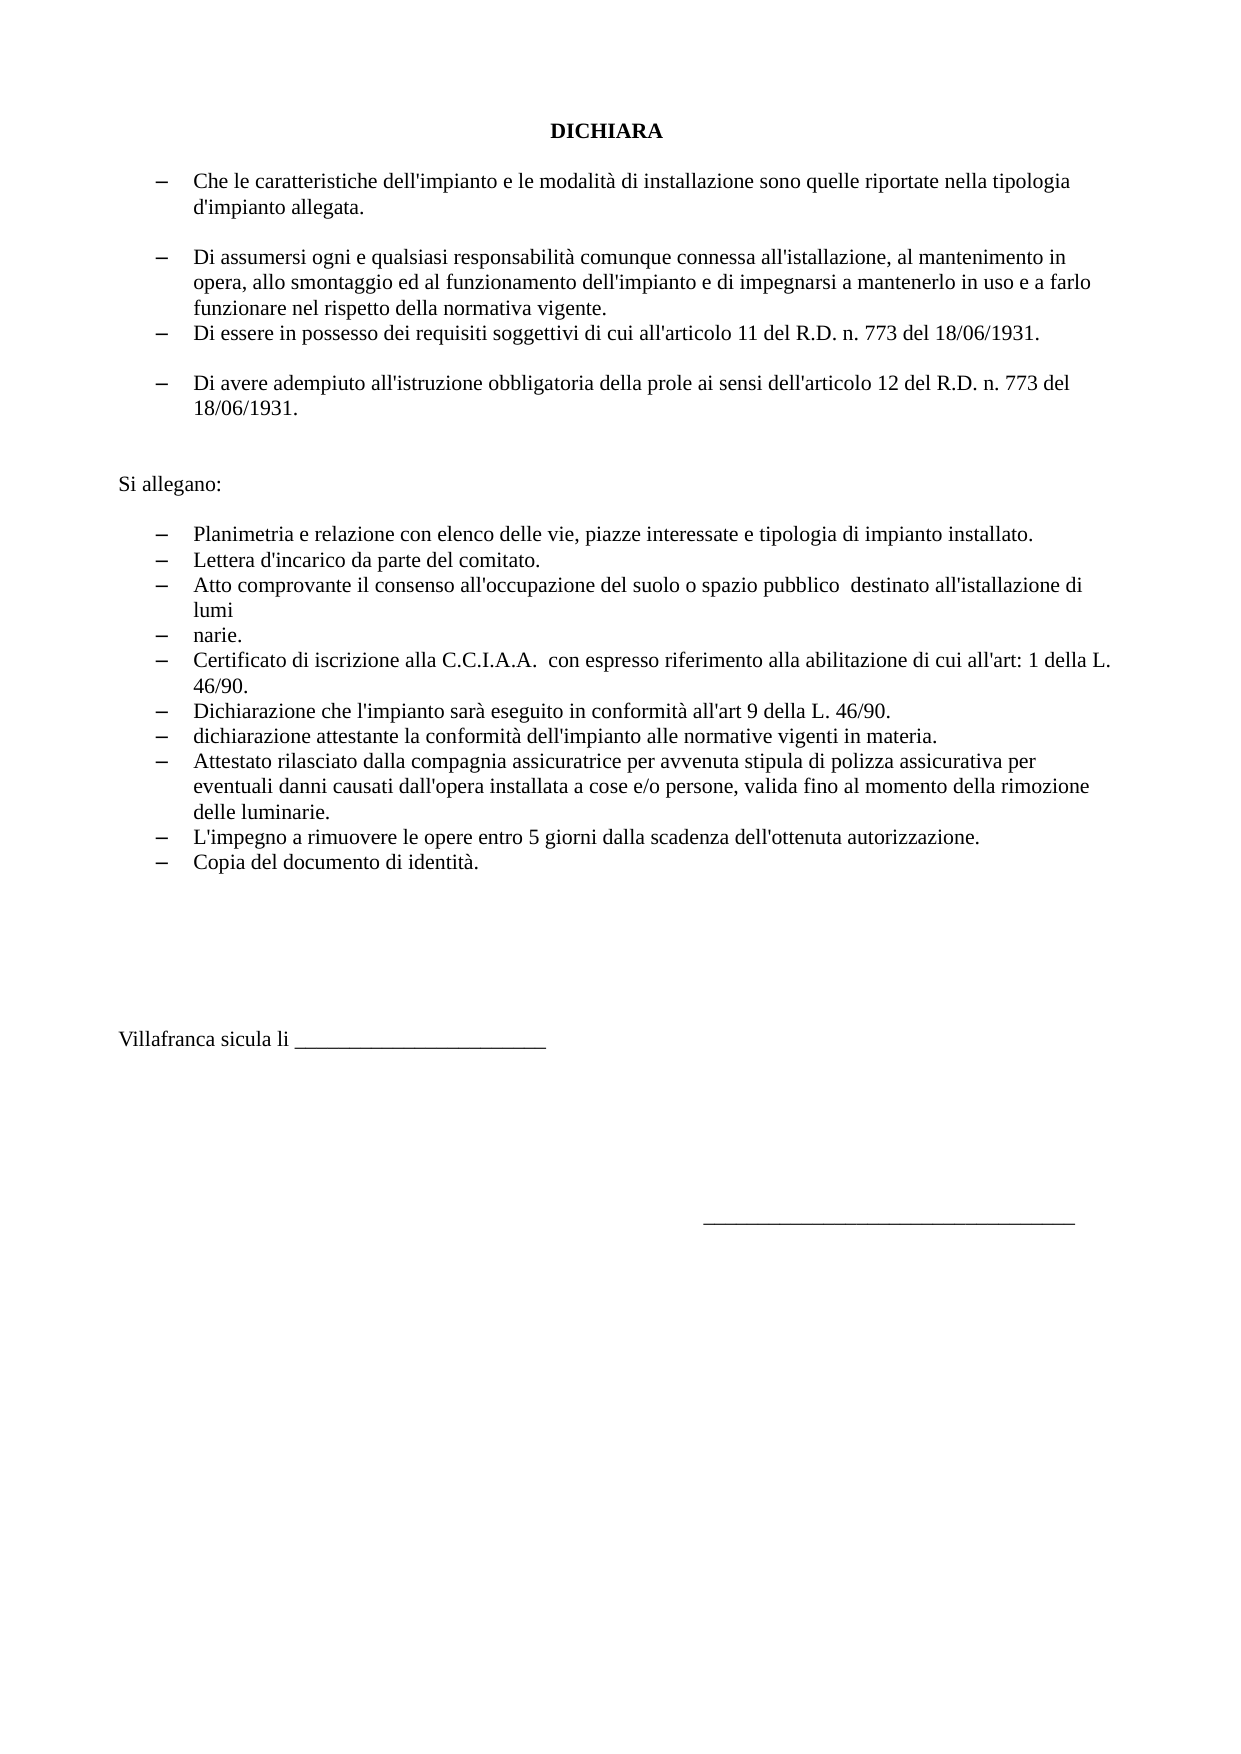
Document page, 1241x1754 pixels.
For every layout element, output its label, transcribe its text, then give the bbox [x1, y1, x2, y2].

list Attestato rilasciato dalla compagnia assicuratrice per avvenuta stipula di polizza assicurativa per eventuali danni causati dall'opera installata a cose e/o persone, valida fino al momento della rimozione delle luminarie. [156, 748, 1122, 824]
list Copia del documento di identità. [156, 849, 1122, 874]
list Atto comprovante il consenso all'occupazione del suolo o spazio pubblico destinato all'istallazione di lumi [156, 572, 1122, 622]
text Villafranca sicula li _______________________ [118, 1026, 1122, 1051]
list narie. [156, 622, 1122, 647]
list Lettera d'incarico da parte del comitato. [156, 547, 1122, 572]
list Di assumersi ogni e qualsiasi responsabilità comunque connessa all'istallazione, al mantenimento in opera, allo smontaggio ed al funzionamento dell'impianto e di impegnarsi a mantenerlo in uso e a farlo funzionare nel rispetto della normativa vigente. [156, 244, 1122, 320]
list Di essere in possesso dei requisiti soggettivi di cui all'articolo 11 del R.D. n. 773 del 18/06/1931. [156, 320, 1122, 345]
text DICHIARA [118, 118, 1122, 143]
list Di avere adempiuto all'istruzione obbligatoria della prole ai sensi dell'articolo 12 del R.D. n. 773 del 18/06/1931. [156, 370, 1122, 421]
list Certificato di iscrizione alla C.C.I.A.A. con espresso riferimento alla abilitazione di cui all'art: 1 della L. 46/90. [156, 647, 1122, 698]
list L'impegno a rimuovere le opere entro 5 giorni dalla scadenza dell'ottenuta autorizzazione. [156, 824, 1122, 849]
list dichiarazione attestante la conformità dell'impianto alle normative vigenti in materia. [156, 723, 1122, 748]
list Dichiarazione che l'impianto sarà eseguito in conformità all'art 9 della L. 46/90. [156, 698, 1122, 723]
text __________________________________ [118, 1202, 1122, 1227]
text Si allegano: [118, 471, 1122, 496]
list Planimetria e relazione con elenco delle vie, piazze interessate e tipologia di impianto installato. [156, 521, 1122, 547]
list Che le caratteristiche dell'impianto e le modalità di installazione sono quelle riportate nella tipologia d'impianto allegata. [156, 168, 1122, 219]
